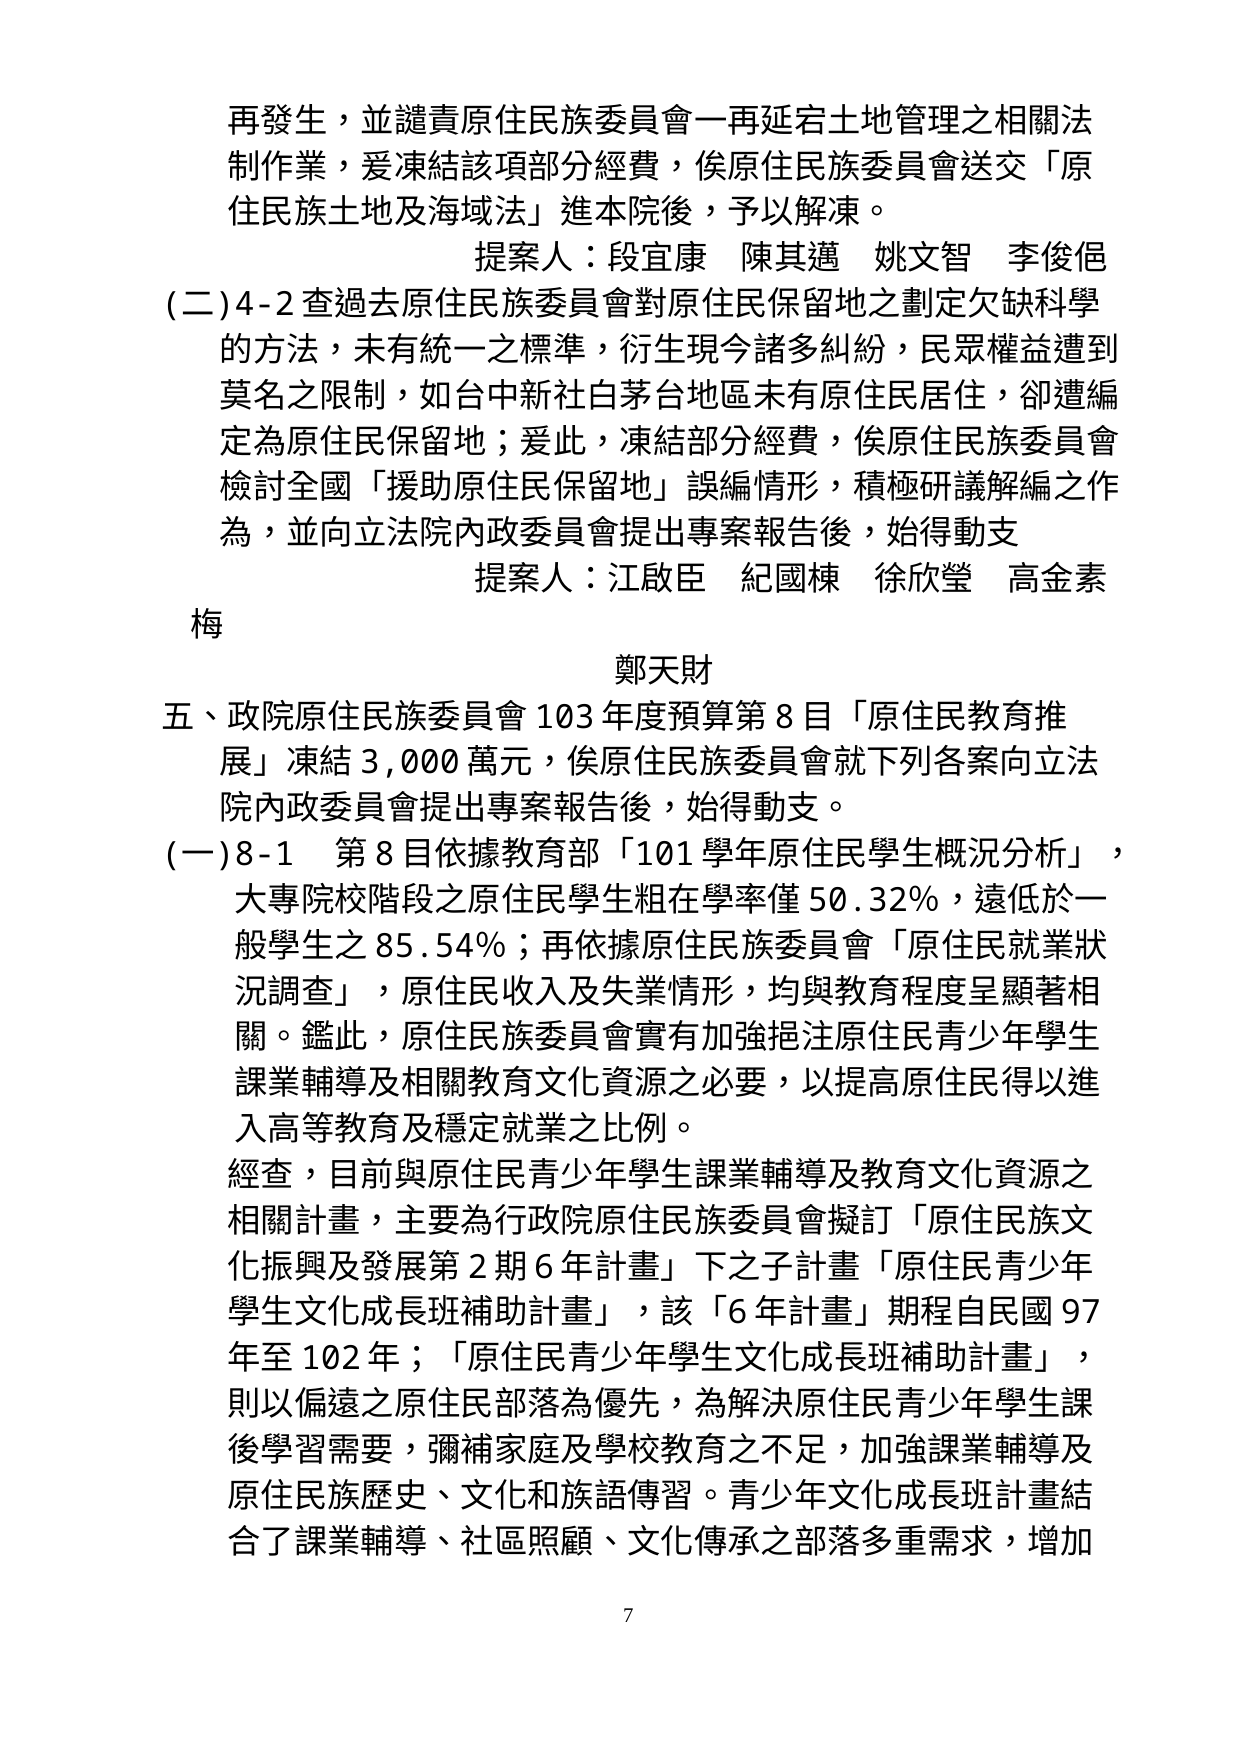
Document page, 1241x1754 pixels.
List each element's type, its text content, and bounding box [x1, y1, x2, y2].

text (一)8-1 第8目依據教育部「101學年原住民學生概況分析」，大專院校階段之原住民學生粗在學率僅50.32％，遠低於一般學生之85.54％；再依據原住民族委員會「原住民就業狀況調查」，原住民收入及失業情形，均與教育程度呈顯著相關。鑑此，原住民族委員會實有加強挹注原住民青少年學生課業輔導及相關教育文化資源之必要，以提高原住民得以進入高等教育及穩定就業之比例。 [161, 829, 1125, 1150]
text 再發生，並譴責原住民族委員會一再延宕土地管理之相關法制作業，爰凍結該項部分經費，俟原住民族委員會送交「原住民族土地及海域法」進本院後，予以解凍。 [227, 96, 1125, 233]
text (二)4-2查過去原住民族委員會對原住民保留地之劃定欠缺科學的方法，未有統一之標準，衍生現今諸多糾紛，民眾權益遭到莫名之限制，如台中新社白茅台地區未有原住民居住，卻遭編定為原住民保留地；爰此，凍結部分經費，俟原住民族委員會檢討全國「援助原住民保留地」誤編情形，積極研議解編之作為，並向立法院內政委員會提出專案報告後，始得動支 [161, 279, 1125, 554]
text 五、政院原住民族委員會103年度預算第8目「原住民教育推展」凍結3,000萬元，俟原住民族委員會就下列各案向立法院內政委員會提出專案報告後，始得動支。 [161, 691, 1125, 829]
text 經查，目前與原住民青少年學生課業輔導及教育文化資源之相關計畫，主要為行政院原住民族委員會擬訂「原住民族文化振興及發展第2期6年計畫」下之子計畫「原住民青少年學生文化成長班補助計畫」，該「6年計畫」期程自民國97年至102年；「原住民青少年學生文化成長班補助計畫」，則以偏遠之原住民部落為優先，為解決原住民青少年學生課後學習需要，彌補家庭及學校教育之不足，加強課業輔導及原住民族歷史、文化和族語傳習。青少年文化成長班計畫結合了課業輔導、社區照顧、文化傳承之部落多重需求，增加 [227, 1150, 1125, 1562]
text 鄭天財 [191, 646, 1125, 691]
text 提案人：江啟臣 紀國棟 徐欣瑩 高金素梅 [191, 554, 1125, 646]
text 提案人：段宜康 陳其邁 姚文智 李俊俋 [191, 233, 1125, 279]
